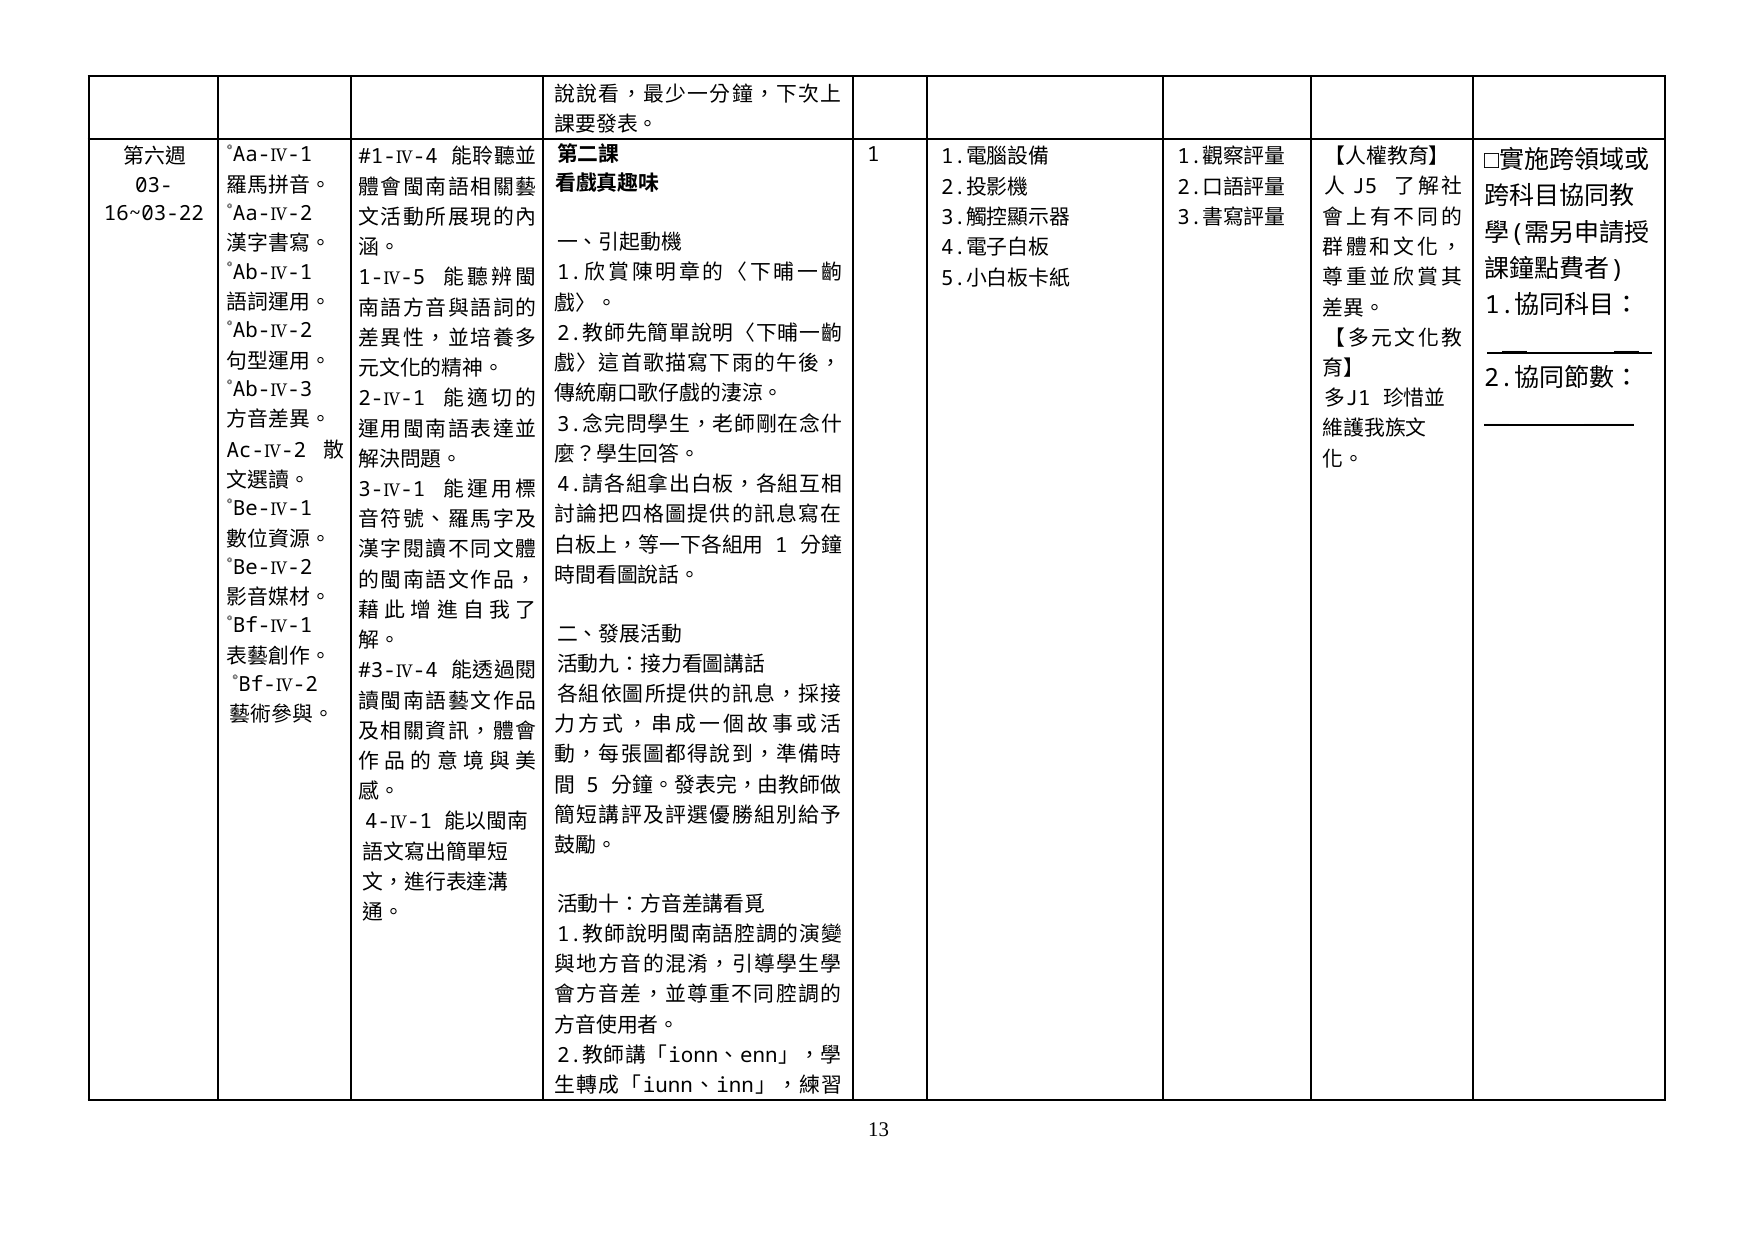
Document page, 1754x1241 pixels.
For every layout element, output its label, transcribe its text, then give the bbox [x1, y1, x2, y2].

table_cell 1.觀察評量 2.口語評量 3.書寫評量 [1164, 140, 1310, 1099]
table_cell [352, 77, 542, 137]
table_cell ◎Aa-Ⅳ-1 羅馬拼音。 ◎Aa-Ⅳ-2 漢字書寫。 ◎Ab-Ⅳ-1 語詞運用。 ◎Ab-Ⅳ-2 句型運用。 ◎Ab-Ⅳ-3 方音差異。 Ac-Ⅳ-2 散文選讀。 ◎Be-Ⅳ-1 數位資源。 ◎Be-Ⅳ-2 影音媒材。 ◎Bf-Ⅳ-1 表藝創作。 ◎Bf-Ⅳ-2 藝術參與。 [219, 140, 350, 1099]
table_cell [1474, 77, 1664, 137]
table_cell 1.電腦設備 2.投影機 3.觸控顯示器 4.電子白板 5.小白板卡紙 [928, 140, 1162, 1099]
table_cell [854, 77, 926, 137]
table_cell 第二課 看戲真趣味 一、引起動機 1.欣賞陳明章的〈下晡一齣戲〉。 2.教師先簡單說明〈下晡一齣戲〉這首歌描寫下雨的午後，傳統廟口歌仔戲的淒涼。 3.念完問學生，老師剛在念什麼？學生回答。 4.請各組拿出白板，各組互相討論把四格圖提供的訊息寫在白板上，等一下各組用 1 分鐘時間看圖說話。 二、發展活動 活動九：接力看圖講話 各組依圖所提供的訊息，採接力方式，串成一個故事或活動，每張圖都得說到，準備時間 5 分鐘。發表完，由教師做簡短講評及評選優勝組別給予鼓勵。 活動十：方音差講看覓 1.教師說明閩南語腔調的演變與地方音的混淆，引導學生學會方音差，並尊重不同腔調的方音使用者。 2.教師講「ionn、enn」，學生轉成「iunn、inn」，練習 [544, 140, 852, 1099]
table_cell [1312, 77, 1472, 137]
table_cell [219, 77, 350, 137]
table_cell 1 [854, 140, 926, 1099]
table_cell 第六週 03-16~03-22 [90, 140, 217, 1099]
table_cell [928, 77, 1162, 137]
table_cell [1164, 77, 1310, 137]
table_cell 【人權教育】 人J5 了解社會上有不同的群體和文化，尊重並欣賞其差異。 【多元文化教育】 多J1 珍惜並維護我族文化。 [1312, 140, 1472, 1099]
table_cell 說說看，最少一分鐘，下次上課要發表。 [544, 77, 852, 137]
table_cell [90, 77, 217, 137]
table_cell #1-Ⅳ-4 能聆聽並體會閩南語相關藝文活動所展現的內涵。 1-Ⅳ-5 能聽辨閩南語方音與語詞的差異性，並培養多元文化的精神。 2-Ⅳ-1 能適切的運用閩南語表達並解決問題。 3-Ⅳ-1 能運用標音符號、羅馬字及漢字閱讀不同文體的閩南語文作品，藉此增進自我了解。 #3-Ⅳ-4 能透過閱讀閩南語藝文作品及相關資訊，體會作品的意境與美感。 4-Ⅳ-1 能以閩南語文寫出簡單短文，進行表達溝通。 [352, 140, 542, 1099]
table_cell □實施跨領域或跨科目協同教學(需另申請授課鐘點費者) 1.協同科目： ＿ ＿ 2.協同節數： ＿ ＿＿ [1474, 140, 1664, 1099]
